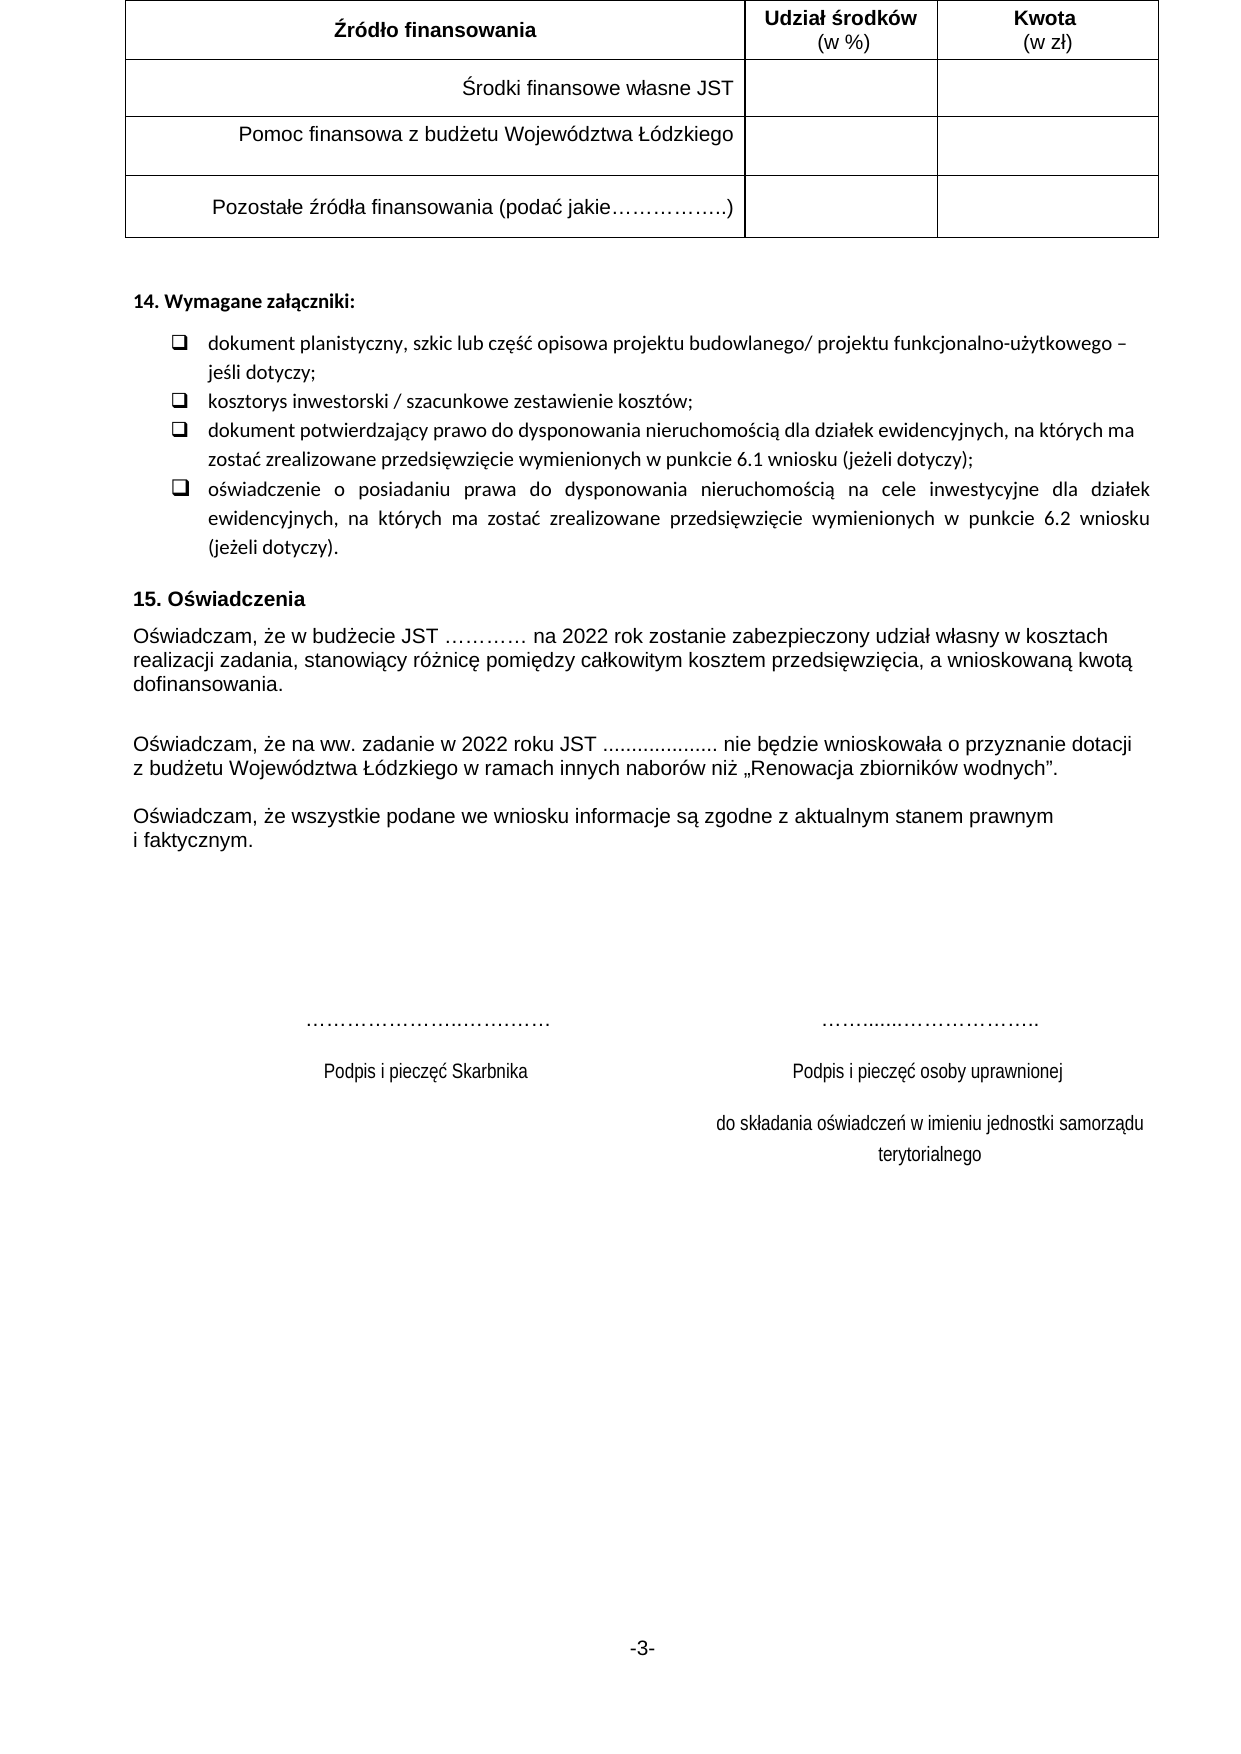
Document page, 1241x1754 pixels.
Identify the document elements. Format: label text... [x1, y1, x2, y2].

table_cell Środki finansowe własne JST [126, 60, 744, 116]
list kosztorys inwestorski / szacunkowe zestawienie kosztów; [170, 388, 1152, 414]
table_header Udział środków (w %) [746, 1, 937, 59]
list dokument potwierdzający prawo do dysponowania nieruchomością dla działek ewidencyjnych, na których ma zostać zrealizowane przedsięwzięcie wymienionych w punkcie 6.1 wniosku (jeżeli dotyczy); [170, 417, 1152, 472]
table_cell [746, 176, 937, 237]
table_cell [746, 60, 937, 116]
text 15. Oświadczenia [133, 587, 1152, 611]
table_cell [746, 117, 937, 175]
table_header …………………..…….…… Podpis i pieczęć Skarbnika [162, 851, 694, 1196]
table_header Źródło finansowania [126, 1, 744, 59]
table_header Kwota (w zł) [938, 1, 1158, 59]
text Oświadczam, że na ww. zadanie w 2022 roku JST .................... nie będzie wnioskowała o przyznanie dotacji z budżetu Województwa Łódzkiego w ramach innych naborów niż „Renowacja zbiorników wodnych”. [133, 732, 1152, 779]
list dokument planistyczny, szkic lub część opisowa projektu budowlanego/ projektu funkcjonalno-użytkowego – jeśli dotyczy; [170, 330, 1152, 384]
text Oświadczam, że wszystkie podane we wniosku informacje są zgodne z aktualnym stanem prawnym i faktycznym. [133, 803, 1152, 851]
table_cell Pozostałe źródła finansowania (podać jakie……………..) [126, 176, 744, 237]
table_header …….......……………….. Podpis i pieczęć osoby uprawnionej do składania oświadczeń w imieniu jednostki samorządu terytorialnego [695, 851, 1165, 1196]
table_cell [938, 176, 1158, 237]
text 14. Wymagane załączniki: [133, 288, 1152, 314]
table_cell Pomoc finansowa z budżetu Województwa Łódzkiego [126, 117, 744, 175]
table_cell [938, 60, 1158, 116]
list oświadczenie o posiadaniu prawa do dysponowania nieruchomością na cele inwestycyjne dla działek ewidencyjnych, na których ma zostać zrealizowane przedsięwzięcie wymienionych w punkcie 6.2 wniosku (jeżeli dotyczy). [170, 476, 1152, 559]
text Oświadczam, że w budżecie JST ………… na 2022 rok zostanie zabezpieczony udział własny w kosztach realizacji zadania, stanowiący różnicę pomiędzy całkowitym kosztem przedsięwzięcia, a wnioskowaną kwotą dofinansowania. [133, 624, 1152, 696]
table_cell [938, 117, 1158, 175]
